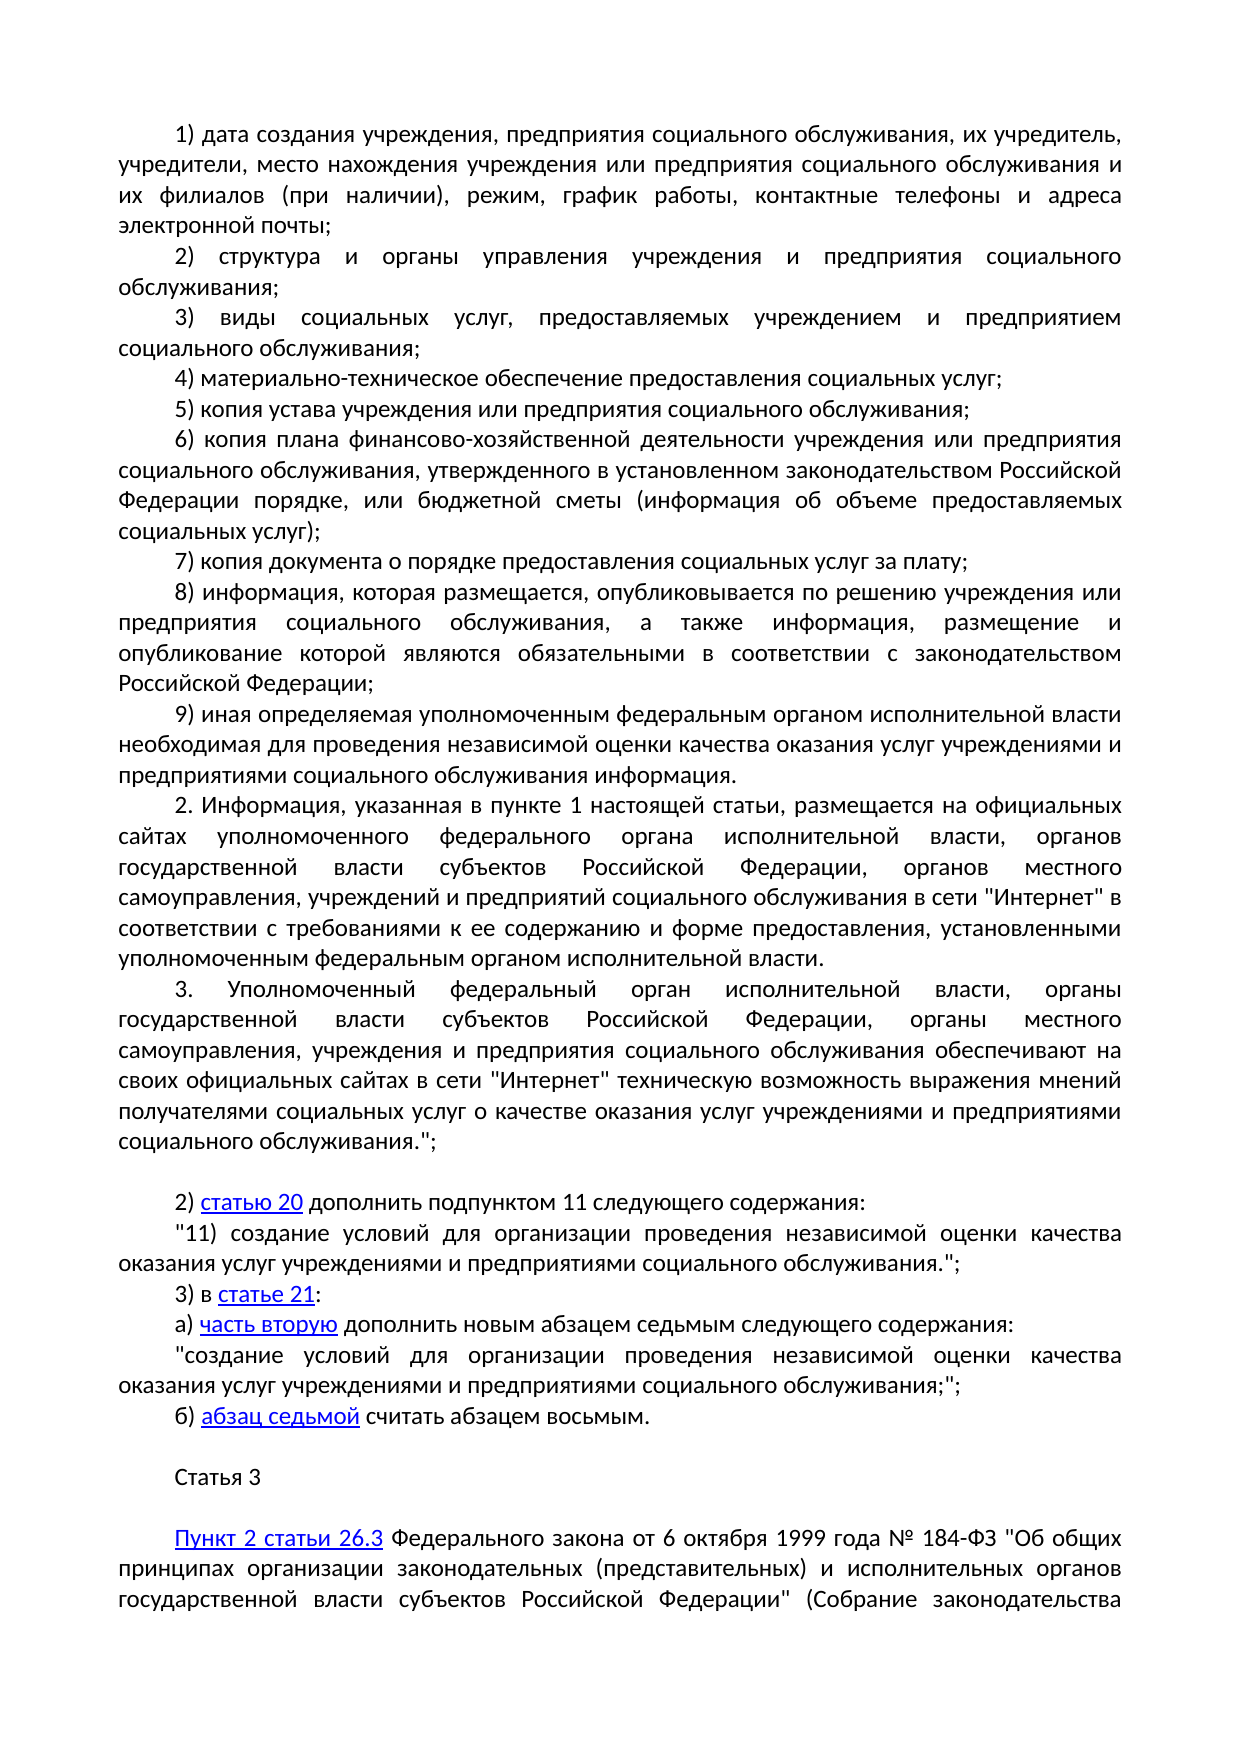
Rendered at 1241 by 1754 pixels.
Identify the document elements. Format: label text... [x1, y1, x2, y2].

text "11) создание условий для организации проведения независимой оценки качества оказания услуг учреждениями и предприятиями социального обслуживания."; [118, 1217, 1122, 1278]
text 2) статью 20 дополнить подпунктом 11 следующего содержания: [118, 1186, 1122, 1217]
text 3. Уполномоченный федеральный орган исполнительной власти, органы государственной власти субъектов Российской Федерации, органы местного самоуправления, учреждения и предприятия социального обслуживания обеспечивают на своих официальных сайтах в сети "Интернет" техническую возможность выражения мнений получателями социальных услуг о качестве оказания услуг учреждениями и предприятиями социального обслуживания."; [118, 973, 1122, 1156]
text 6) копия плана финансово-хозяйственной деятельности учреждения или предприятия социального обслуживания, утвержденного в установленном законодательством Российской Федерации порядке, или бюджетной сметы (информация об объеме предоставляемых социальных услуг); [118, 423, 1122, 545]
text 3) в статье 21: [118, 1278, 1122, 1308]
text "создание условий для организации проведения независимой оценки качества оказания услуг учреждениями и предприятиями социального обслуживания;"; [118, 1339, 1122, 1400]
text 5) копия устава учреждения или предприятия социального обслуживания; [118, 393, 1122, 423]
text 8) информация, которая размещается, опубликовывается по решению учреждения или предприятия социального обслуживания, а также информация, размещение и опубликование которой являются обязательными в соответствии с законодательством Российской Федерации; [118, 576, 1122, 698]
text Пункт 2 статьи 26.3 Федерального закона от 6 октября 1999 года № 184-ФЗ "Об общих принципах организации законодательных (представительных) и исполнительных органов государственной власти субъектов Российской Федерации" (Собрание законодательства [118, 1522, 1122, 1614]
text 1) дата создания учреждения, предприятия социального обслуживания, их учредитель, учредители, место нахождения учреждения или предприятия социального обслуживания и их филиалов (при наличии), режим, график работы, контактные телефоны и адреса электронной почты; [118, 118, 1122, 240]
text 4) материально-техническое обеспечение предоставления социальных услуг; [118, 362, 1122, 393]
text 7) копия документа о порядке предоставления социальных услуг за плату; [118, 545, 1122, 576]
text 3) виды социальных услуг, предоставляемых учреждением и предприятием социального обслуживания; [118, 301, 1122, 362]
subtitle Статья 3 [118, 1461, 1122, 1492]
text а) часть вторую дополнить новым абзацем седьмым следующего содержания: [118, 1308, 1122, 1339]
text 9) иная определяемая уполномоченным федеральным органом исполнительной власти необходимая для проведения независимой оценки качества оказания услуг учреждениями и предприятиями социального обслуживания информация. [118, 698, 1122, 789]
text б) абзац седьмой считать абзацем восьмым. [118, 1400, 1122, 1431]
text 2) структура и органы управления учреждения и предприятия социального обслуживания; [118, 240, 1122, 301]
text 2. Информация, указанная в пункте 1 настоящей статьи, размещается на официальных сайтах уполномоченного федерального органа исполнительной власти, органов государственной власти субъектов Российской Федерации, органов местного самоуправления, учреждений и предприятий социального обслуживания в сети "Интернет" в соответствии с требованиями к ее содержанию и форме предоставления, установленными уполномоченным федеральным органом исполнительной власти. [118, 789, 1122, 973]
